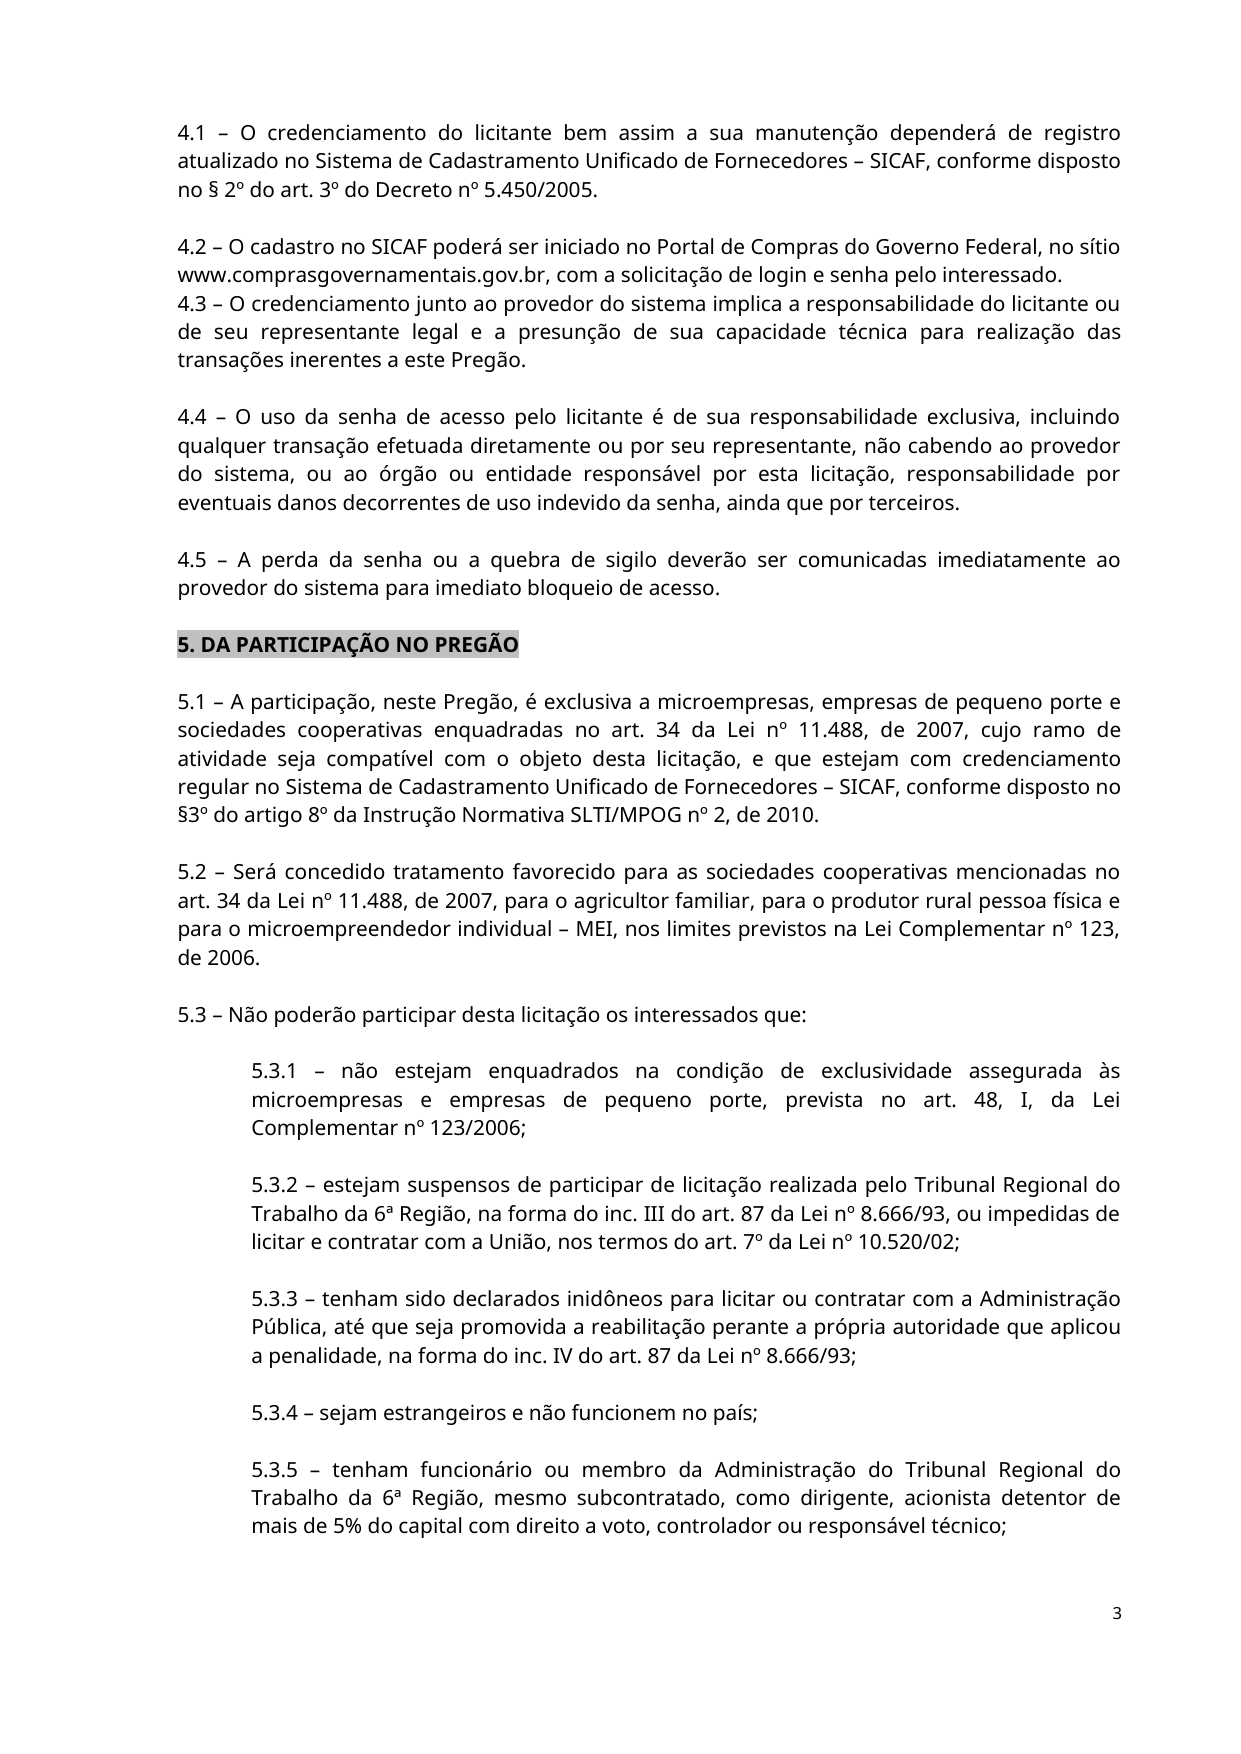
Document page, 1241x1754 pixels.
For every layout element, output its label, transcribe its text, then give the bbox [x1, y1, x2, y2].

text 4.5 – A perda da senha ou a quebra de sigilo deverão ser comunicadas imediatamente ao provedor do sistema para imediato bloqueio de acesso. [177, 545, 1122, 602]
text 5.2 – Será concedido tratamento favorecido para as sociedades cooperativas mencionadas no art. 34 da Lei nº 11.488, de 2007, para o agricultor familiar, para o produtor rural pessoa física e para o microempreendedor individual – MEI, nos limites previstos na Lei Complementar nº 123, de 2006. [177, 857, 1122, 971]
text 4.1 – O credenciamento do licitante bem assim a sua manutenção dependerá de registro atualizado no Sistema de Cadastramento Unificado de Fornecedores – SICAF, conforme disposto no § 2º do art. 3º do Decreto nº 5.450/2005. [177, 118, 1122, 203]
text 5.3.4 – sejam estrangeiros e não funcionem no país; [251, 1398, 1122, 1426]
text 4.2 – O cadastro no SICAF poderá ser iniciado no Portal de Compras do Governo Federal, no sítio www.comprasgovernamentais.gov.br, com a solicitação de login e senha pelo interessado. [177, 232, 1122, 289]
text 5.3.5 – tenham funcionário ou membro da Administração do Tribunal Regional do Trabalho da 6ª Região, mesmo subcontratado, como dirigente, acionista detentor de mais de 5% do capital com direito a voto, controlador ou responsável técnico; [251, 1455, 1122, 1540]
text 5.3.1 – não estejam enquadrados na condição de exclusividade assegurada às microempresas e empresas de pequeno porte, prevista no art. 48, I, da Lei Complementar nº 123/2006; [251, 1057, 1122, 1142]
text 4.3 – O credenciamento junto ao provedor do sistema implica a responsabilidade do licitante ou de seu representante legal e a presunção de sua capacidade técnica para realização das transações inerentes a este Pregão. [177, 289, 1122, 374]
text 5.3.3 – tenham sido declarados inidôneos para licitar ou contratar com a Administração Pública, até que seja promovida a reabilitação perante a própria autoridade que aplicou a penalidade, na forma do inc. IV do art. 87 da Lei nº 8.666/93; [251, 1284, 1122, 1369]
text 5.3.2 – estejam suspensos de participar de licitação realizada pelo Tribunal Regional do Trabalho da 6ª Região, na forma do inc. III do art. 87 da Lei nº 8.666/93, ou impedidas de licitar e contratar com a União, nos termos do art. 7º da Lei nº 10.520/02; [251, 1170, 1122, 1256]
text 5. DA PARTICIPAÇÃO NO PREGÃO [177, 630, 1122, 658]
list 5.1 – A participação, neste Pregão, é exclusiva a microempresas, empresas de pequeno porte e sociedades cooperativas enquadradas no art. 34 da Lei nº 11.488, de 2007, cujo ramo de atividade seja compatível com o objeto desta licitação, e que estejam com credenciamento regular no Sistema de Cadastramento Unificado de Fornecedores – SICAF, conforme disposto no §3º do artigo 8º da Instrução Normativa SLTI/MPOG nº 2, de 2010. [177, 687, 1122, 829]
text 4.4 – O uso da senha de acesso pelo licitante é de sua responsabilidade exclusiva, incluindo qualquer transação efetuada diretamente ou por seu representante, não cabendo ao provedor do sistema, ou ao órgão ou entidade responsável por esta licitação, responsabilidade por eventuais danos decorrentes de uso indevido da senha, ainda que por terceiros. [177, 402, 1122, 516]
text 5.3 – Não poderão participar desta licitação os interessados que: [177, 1000, 1122, 1028]
